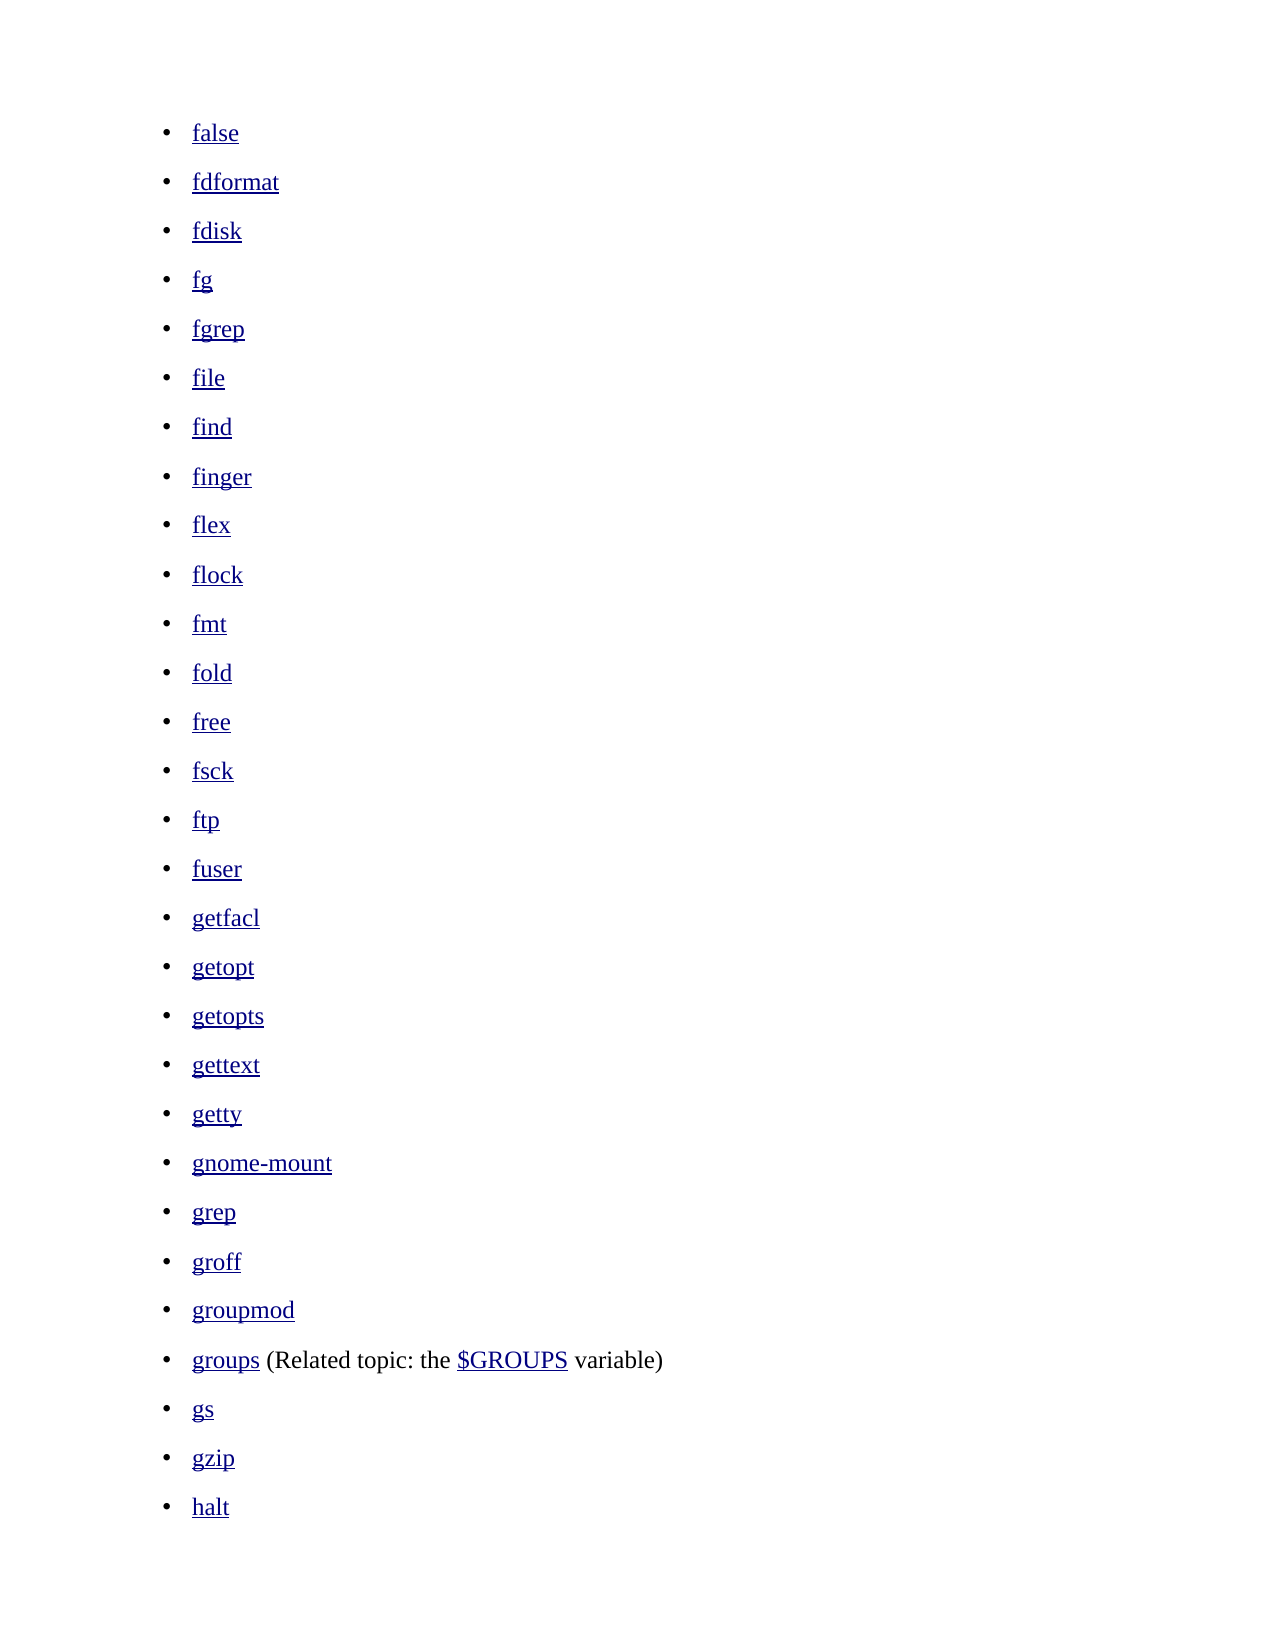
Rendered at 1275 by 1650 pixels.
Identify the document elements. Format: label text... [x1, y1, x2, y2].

list getty [162, 1099, 1157, 1128]
list fuser [162, 854, 1157, 883]
list flock [162, 560, 1157, 588]
list file [162, 363, 1157, 392]
list fdformat [162, 167, 1157, 196]
list ftp [162, 805, 1157, 834]
list fgrep [162, 314, 1157, 343]
list getfacl [162, 903, 1157, 932]
list fsck [162, 756, 1157, 785]
list free [162, 707, 1157, 736]
list halt [162, 1492, 1157, 1521]
list groupmod [162, 1296, 1157, 1324]
list fg [162, 265, 1157, 294]
list find [162, 412, 1157, 441]
list getopts [162, 1001, 1157, 1030]
list fmt [162, 609, 1157, 637]
list gzip [162, 1443, 1157, 1472]
list fdisk [162, 216, 1157, 245]
list flex [162, 511, 1157, 539]
list grep [162, 1197, 1157, 1226]
list finger [162, 462, 1157, 490]
list false [162, 118, 1157, 147]
list gnome-mount [162, 1148, 1157, 1177]
list getopt [162, 952, 1157, 981]
list groff [162, 1247, 1157, 1275]
list gs [162, 1394, 1157, 1422]
list fold [162, 658, 1157, 687]
list gettext [162, 1050, 1157, 1079]
list groups (Related topic: the $GROUPS variable) [162, 1345, 1157, 1373]
